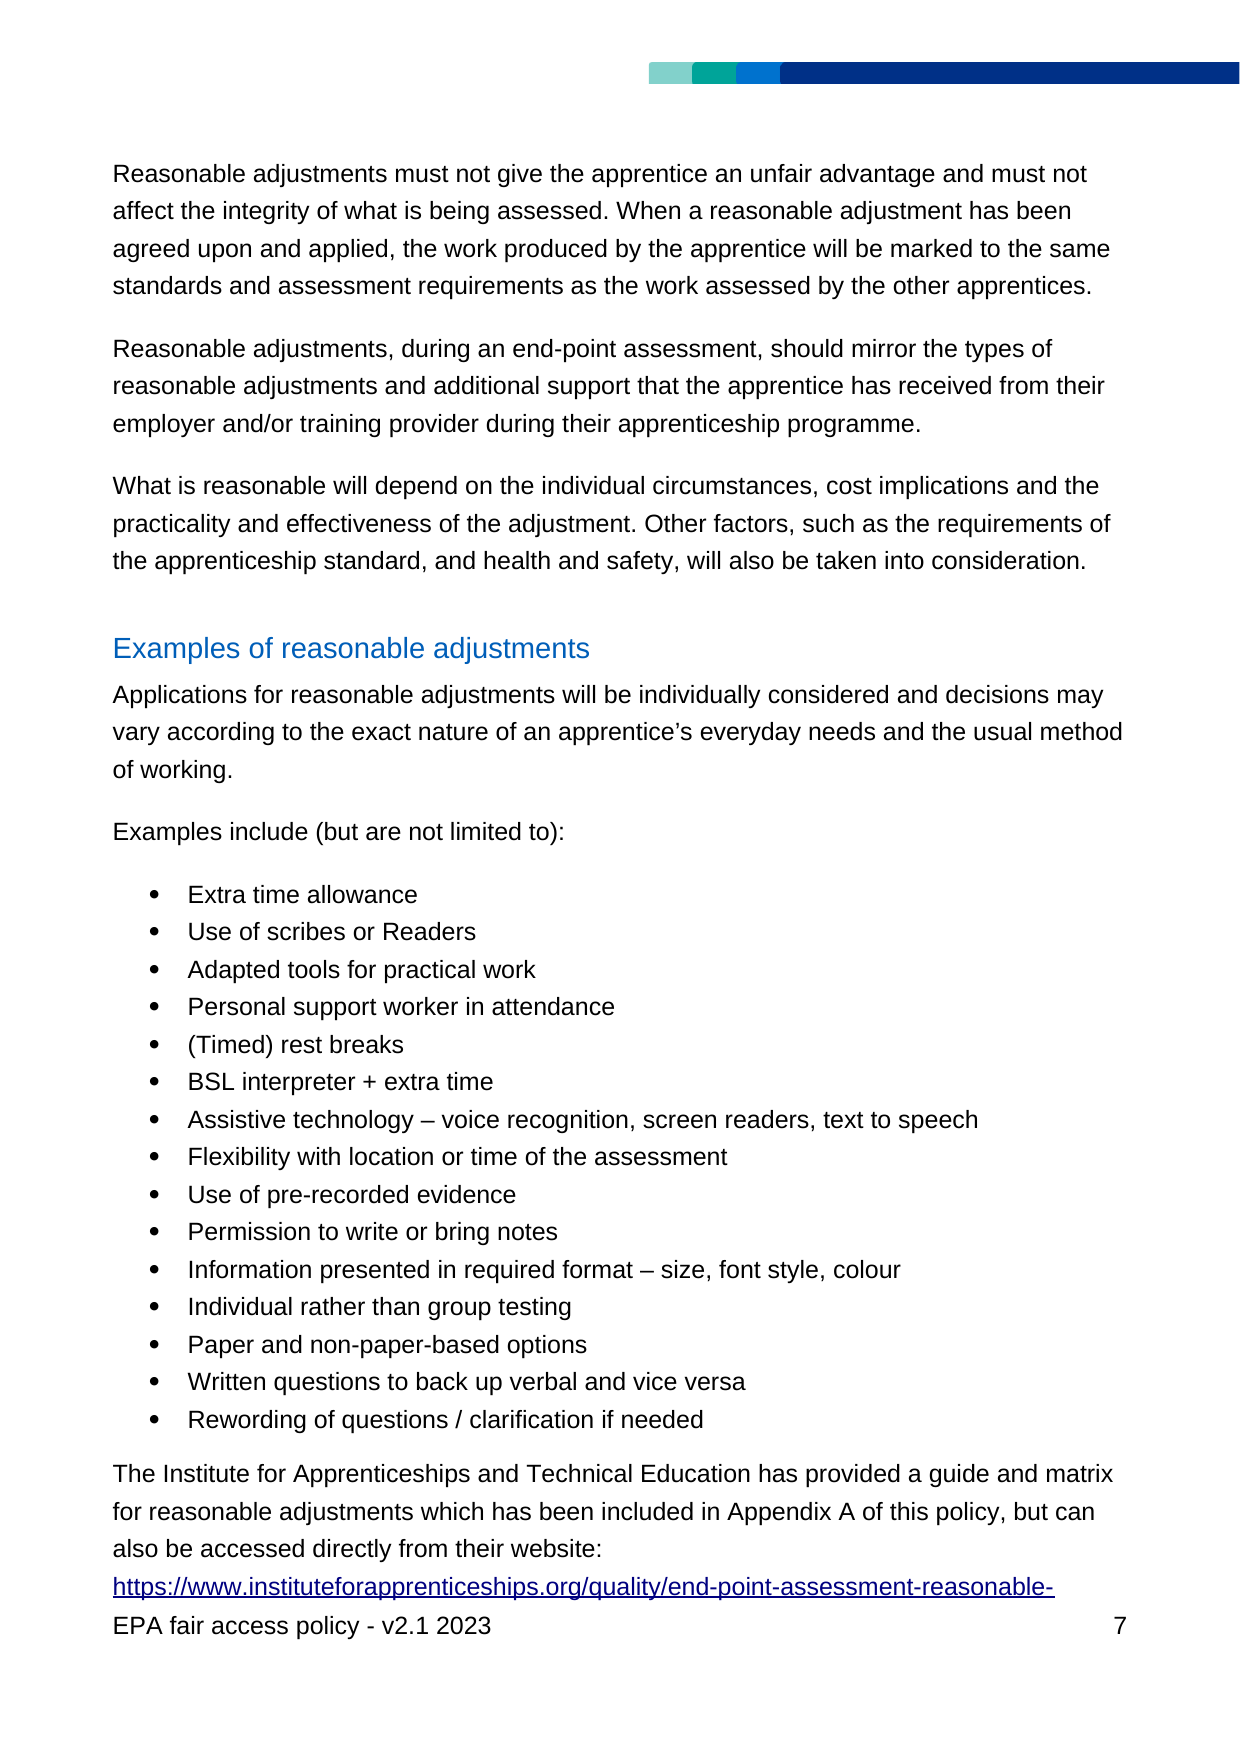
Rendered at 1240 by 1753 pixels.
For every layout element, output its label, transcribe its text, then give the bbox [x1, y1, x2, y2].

list Personal support worker in attendance [150, 983, 1127, 1021]
list Individual rather than group testing [150, 1283, 1127, 1321]
text Reasonable adjustments, during an end-point assessment, should mirror the types of reasonable adjustments and additional support that the apprentice has received from their employer and/or training provider during their apprenticeship programme. [112, 325, 1127, 437]
list BSL interpreter + extra time [150, 1058, 1127, 1096]
text The Institute for Apprenticeships and Technical Education has provided a guide and matrix for reasonable adjustments which has been included in Appendix A of this policy, but can also be accessed directly from their website: https://www.instituteforapprenticeships.org/quality/end-point-assessment-reasonable- [112, 1450, 1127, 1600]
list Use of pre-recorded evidence [150, 1171, 1127, 1208]
list Paper and non-paper-based options [150, 1321, 1127, 1358]
list Adapted tools for practical work [150, 946, 1127, 983]
list Flexibility with location or time of the assessment [150, 1133, 1127, 1171]
text Examples include (but are not limited to): [112, 808, 1127, 846]
list Information presented in required format – size, font style, colour [150, 1246, 1127, 1283]
subtitle Examples of reasonable adjustments [112, 631, 1127, 665]
text Applications for reasonable adjustments will be individually considered and decisions may vary according to the exact nature of an apprentice’s everyday needs and the usual method of working. [112, 671, 1127, 783]
list Extra time allowance [150, 871, 1127, 908]
list (Timed) rest breaks [150, 1021, 1127, 1058]
text Reasonable adjustments must not give the apprentice an unfair advantage and must not affect the integrity of what is being assessed. When a reasonable adjustment has been agreed upon and applied, the work produced by the apprentice will be marked to the same standards and assessment requirements as the work assessed by the other apprentices. [112, 150, 1127, 300]
list Written questions to back up verbal and vice versa [150, 1358, 1127, 1396]
list Assistive technology – voice recognition, screen readers, text to speech [150, 1096, 1127, 1133]
list Permission to write or bring notes [150, 1208, 1127, 1246]
list Rewording of questions / clarification if needed [150, 1396, 1127, 1433]
text What is reasonable will depend on the individual circumstances, cost implications and the practicality and effectiveness of the adjustment. Other factors, such as the requirements of the apprenticeship standard, and health and safety, will also be taken into consideration. [112, 462, 1127, 575]
list Use of scribes or Readers [150, 908, 1127, 946]
